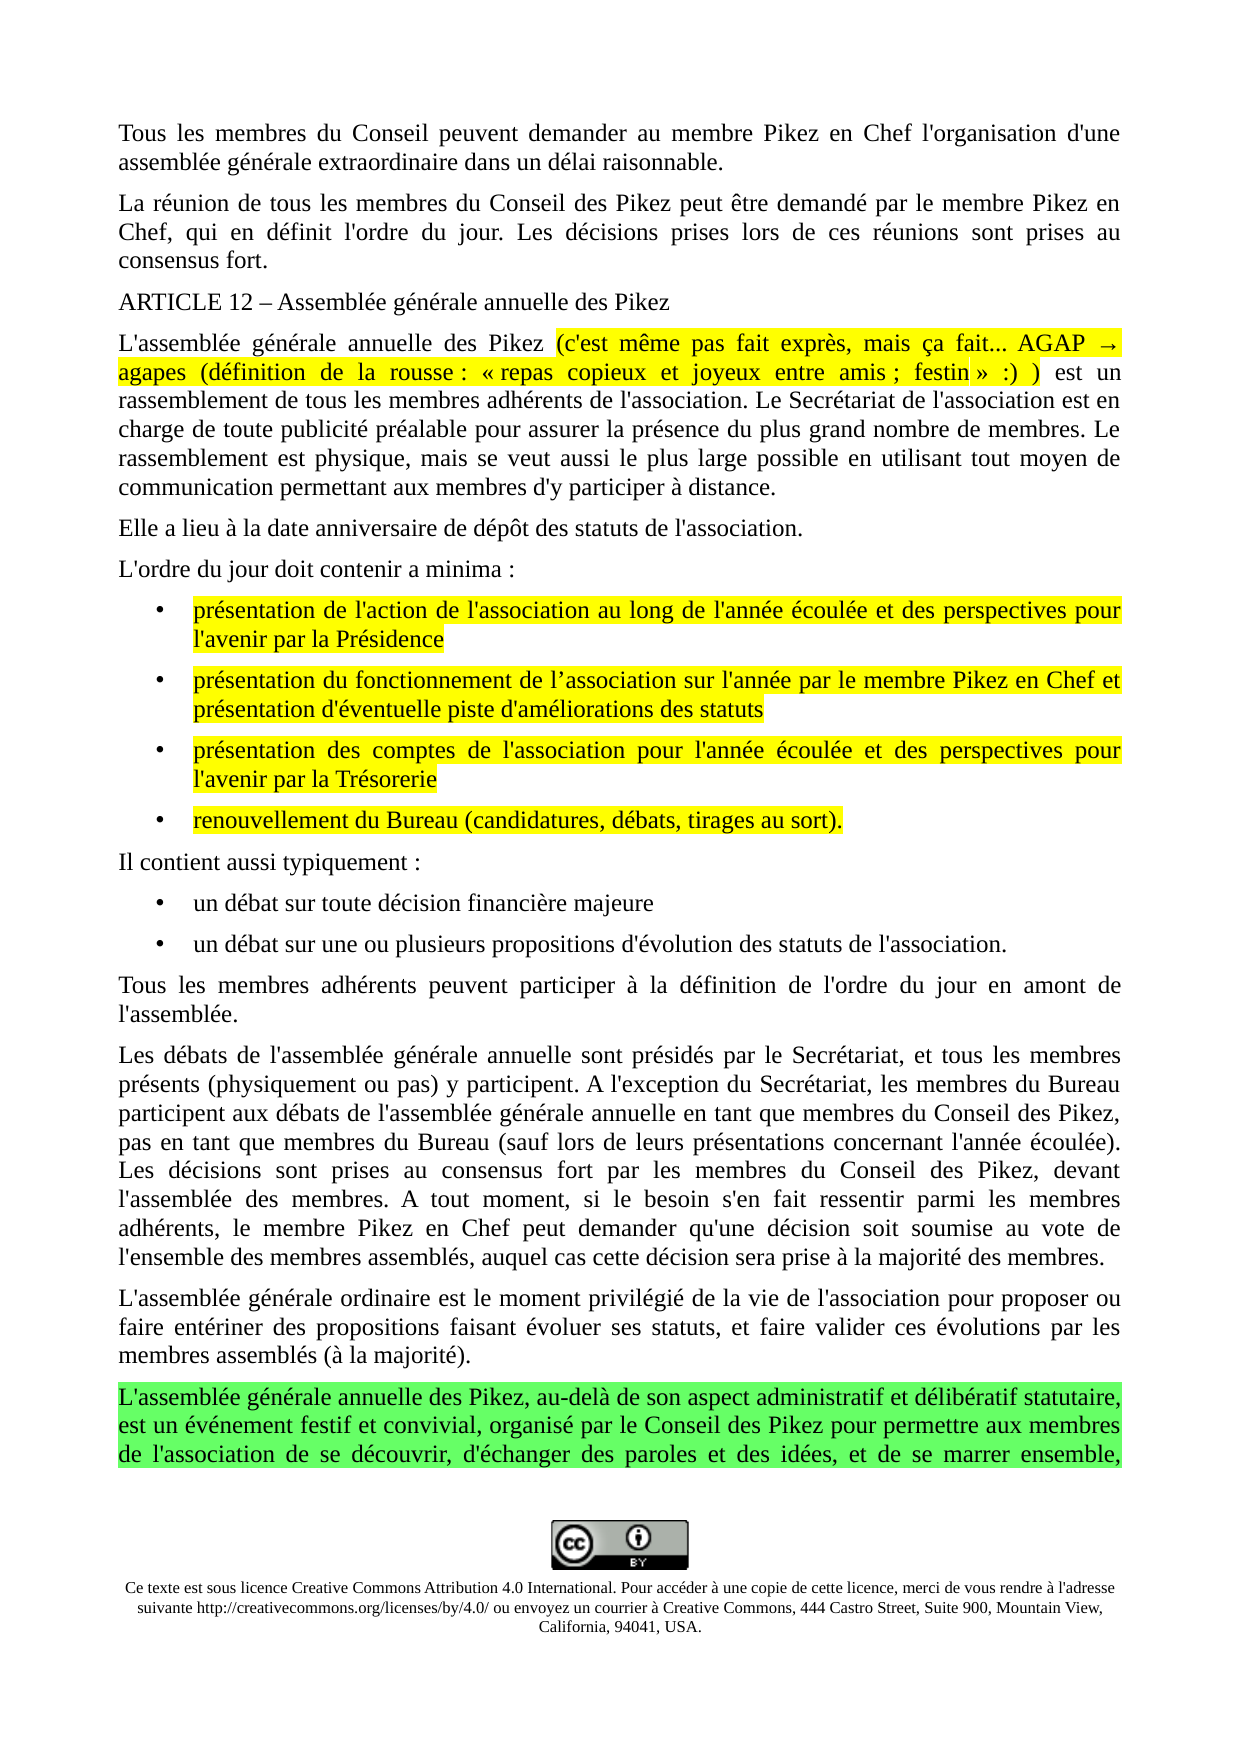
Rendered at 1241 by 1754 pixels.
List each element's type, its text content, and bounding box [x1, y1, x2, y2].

text L'assemblée générale annuelle des Pikez (c'est même pas fait exprès, mais ça fait... AGAP → agapes (définition de la rousse : « repas copieux et joyeux entre amis ; festin » :) ) est un rassemblement de tous les membres adhérents de l'association. Le Secrétariat de l'association est en charge de toute publicité préalable pour assurer la présence du plus grand nombre de membres. Le rassemblement est physique, mais se veut aussi le plus large possible en utilisant tout moyen de communication permettant aux membres d'y participer à distance. [118, 328, 1122, 501]
list présentation de l'action de l'association au long de l'année écoulée et des perspectives pour l'avenir par la Présidence [156, 596, 1122, 653]
text Elle a lieu à la date anniversaire de dépôt des statuts de l'association. [118, 513, 1122, 542]
list un débat sur une ou plusieurs propositions d'évolution des statuts de l'association. [156, 929, 1122, 958]
text ARTICLE 12 – Assemblée générale annuelle des Pikez [118, 287, 1122, 316]
text Tous les membres du Conseil peuvent demander au membre Pikez en Chef l'organisation d'une assemblée générale extraordinaire dans un délai raisonnable. [118, 118, 1122, 176]
picture [551, 1520, 689, 1570]
text La réunion de tous les membres du Conseil des Pikez peut être demandé par le membre Pikez en Chef, qui en définit l'ordre du jour. Les décisions prises lors de ces réunions sont prises au consensus fort. [118, 188, 1122, 274]
text L'assemblée générale ordinaire est le moment privilégié de la vie de l'association pour proposer ou faire entériner des propositions faisant évoluer ses statuts, et faire valider ces évolutions par les membres assemblés (à la majorité). [118, 1283, 1122, 1369]
text L'ordre du jour doit contenir a minima : [118, 554, 1122, 583]
list présentation des comptes de l'association pour l'année écoulée et des perspectives pour l'avenir par la Trésorerie [156, 736, 1122, 793]
list présentation du fonctionnement de l’association sur l'année par le membre Pikez en Chef et présentation d'éventuelle piste d'améliorations des statuts [156, 666, 1122, 723]
text Il contient aussi typiquement : [118, 847, 1122, 876]
text L'assemblée générale annuelle des Pikez, au-delà de son aspect administratif et délibératif statutaire, est un événement festif et convivial, organisé par le Conseil des Pikez pour permettre aux membres de l'association de se découvrir, d'échanger des paroles et des idées, et de se marrer ensemble, [118, 1382, 1122, 1468]
list un débat sur toute décision financière majeure [156, 888, 1122, 917]
list renouvellement du Bureau (candidatures, débats, tirages au sort). [156, 806, 1122, 834]
text Tous les membres adhérents peuvent participer à la définition de l'ordre du jour en amont de l'assemblée. [118, 971, 1122, 1028]
text Les débats de l'assemblée générale annuelle sont présidés par le Secrétariat, et tous les membres présents (physiquement ou pas) y participent. A l'exception du Secrétariat, les membres du Bureau participent aux débats de l'assemblée générale annuelle en tant que membres du Conseil des Pikez, pas en tant que membres du Bureau (sauf lors de leurs présentations concernant l'année écoulée). Les décisions sont prises au consensus fort par les membres du Conseil des Pikez, devant l'assemblée des membres. A tout moment, si le besoin s'en fait ressentir parmi les membres adhérents, le membre Pikez en Chef peut demander qu'une décision soit soumise au vote de l'ensemble des membres assemblés, auquel cas cette décision sera prise à la majorité des membres. [118, 1041, 1122, 1271]
